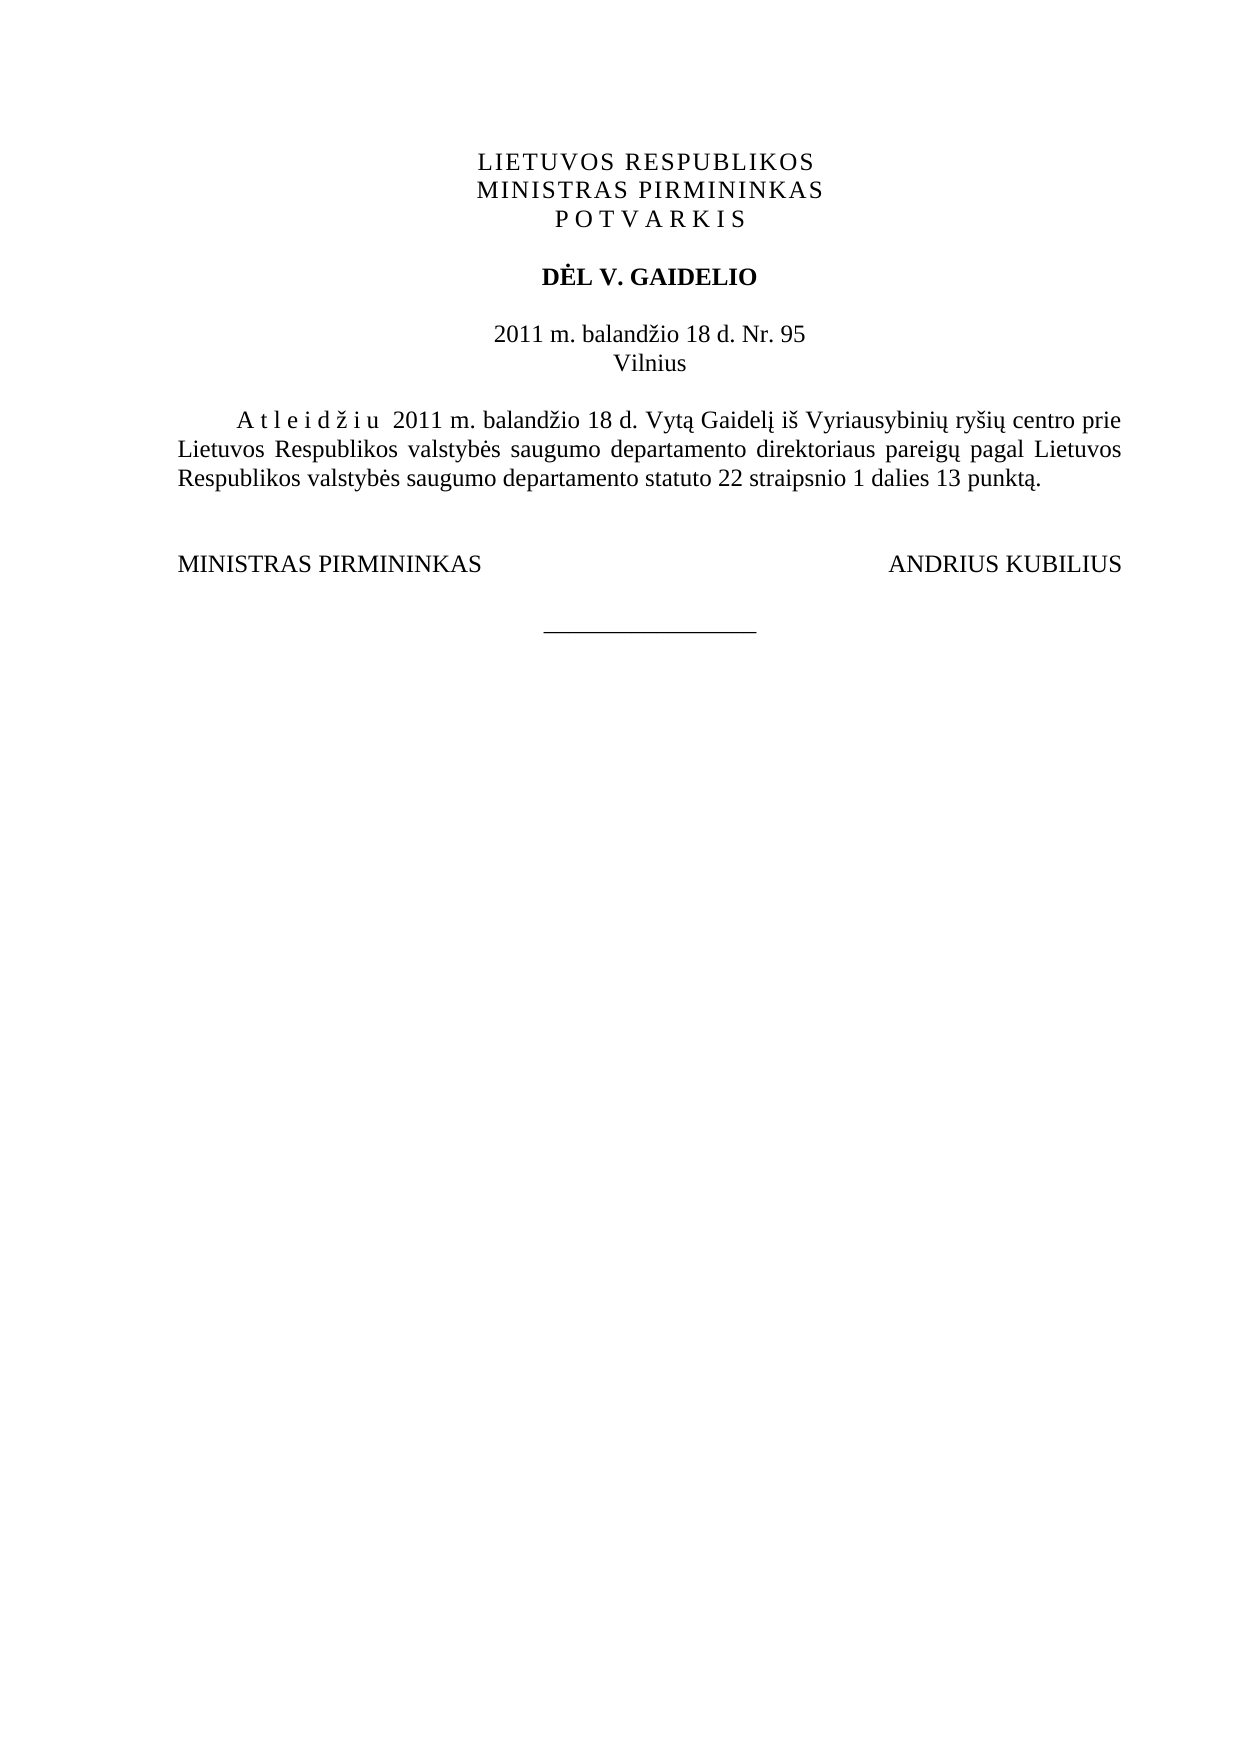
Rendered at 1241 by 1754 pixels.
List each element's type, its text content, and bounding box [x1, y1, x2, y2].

text MINISTRAS PIRMININKAS ANDRIUS KUBILIUS [177, 549, 1122, 578]
text DĖL V. GAIDELIO [177, 262, 1122, 291]
text _________________ [177, 607, 1122, 636]
text LIETUVOS RESPUBLIKOS [177, 147, 1122, 176]
text Vilnius [177, 348, 1122, 377]
text 2011 m. balandžio 18 d. Nr. 95 [177, 319, 1122, 348]
text MINISTRAS PIRMININKAS [177, 176, 1122, 204]
text Atleidžiu 2011 m. balandžio 18 d. Vytą Gaidelį iš Vyriausybinių ryšių centro prie Lietuvos Respublikos valstybės saugumo departamento direktoriaus pareigų pagal Lietuvos Respublikos valstybės saugumo departamento statuto 22 straipsnio 1 dalies 13 punktą. [177, 406, 1122, 492]
text POTVARKIS [177, 204, 1122, 233]
